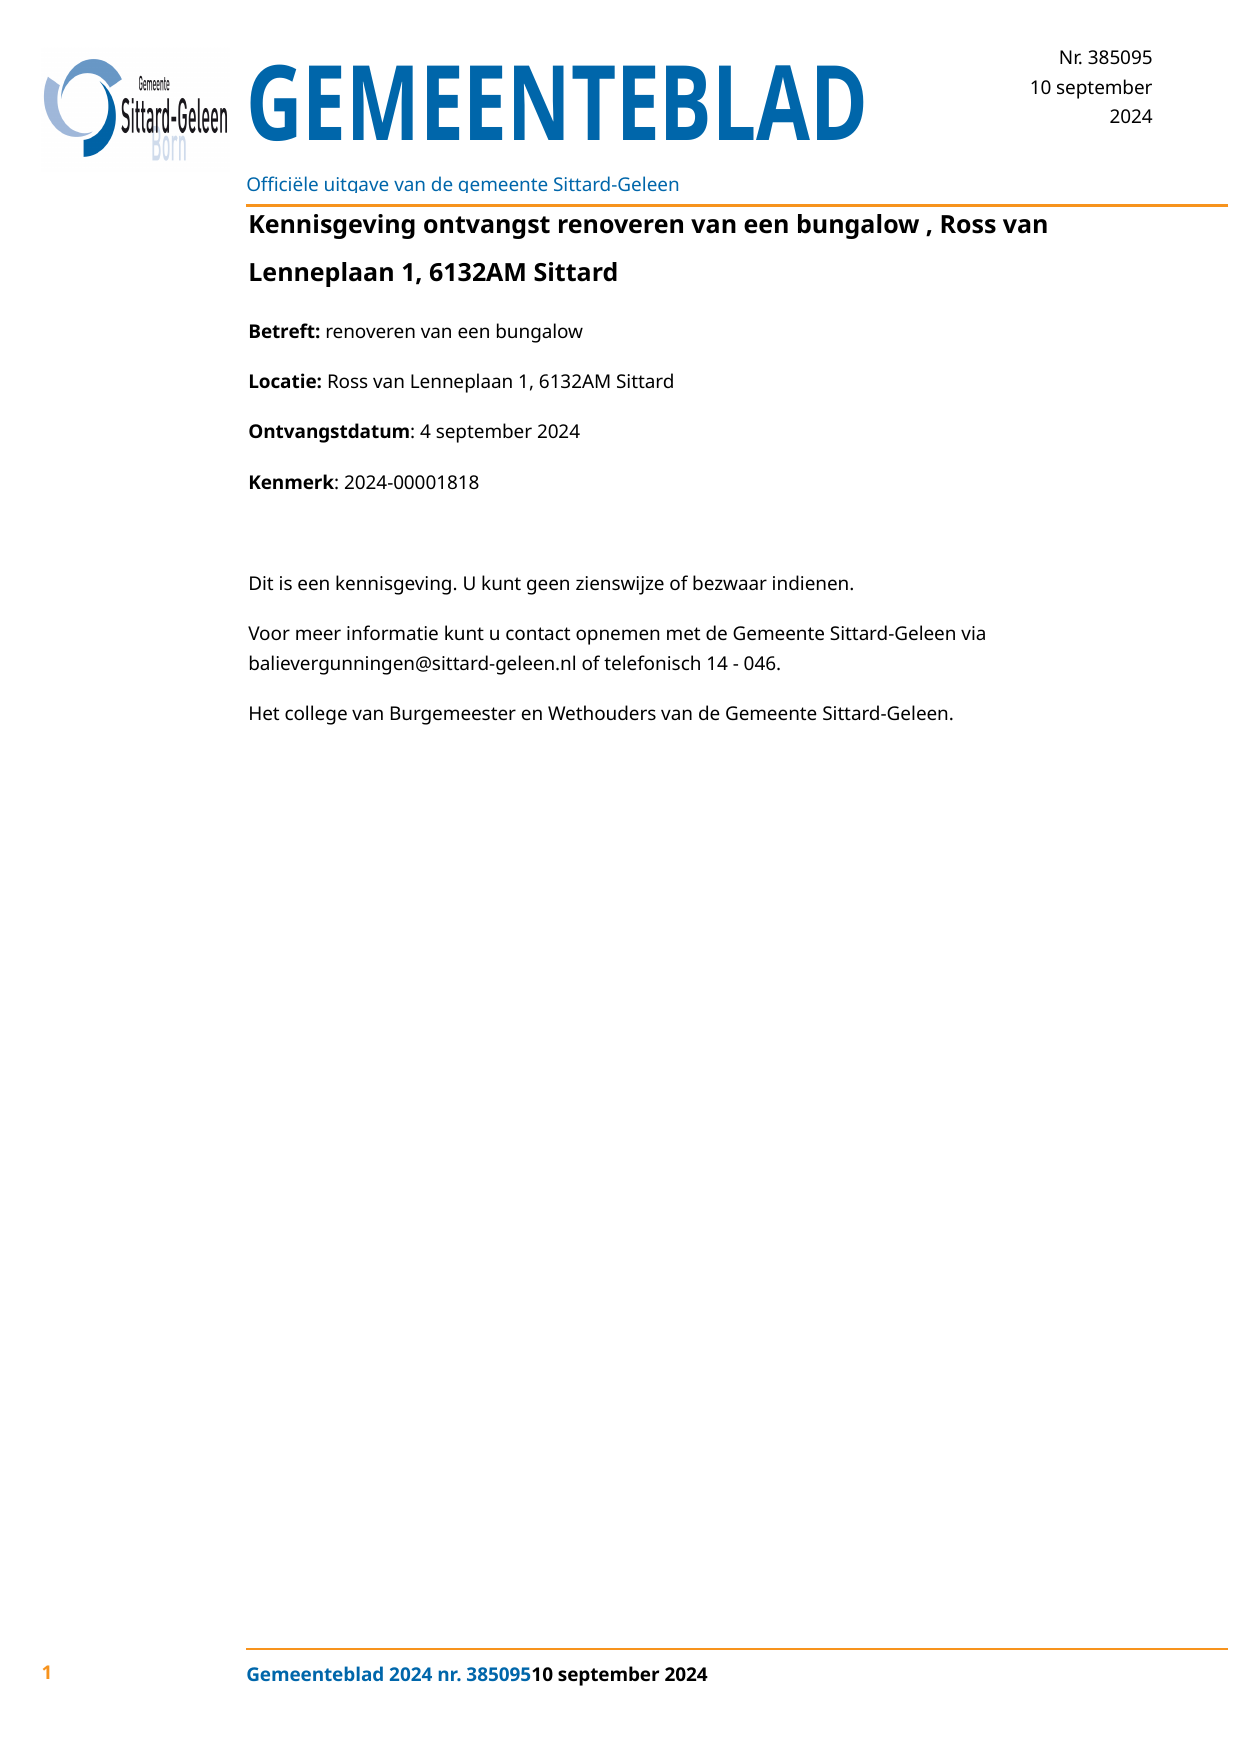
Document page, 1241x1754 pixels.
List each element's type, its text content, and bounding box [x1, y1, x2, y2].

text Het college van Burgemeester en Wethouders van de Gemeente Sittard-Geleen. [248, 700, 1152, 726]
text Kenmerk: 2024-00001818 [248, 469, 1152, 495]
text Ontvangstdatum: 4 september 2024 [248, 419, 1152, 444]
text Dit is een kennisgeving. U kunt geen zienswijze of bezwaar indienen. [248, 570, 1152, 596]
text Voor meer informatie kunt u contact opnemen met de Gemeente Sittard-Geleen via balievergunningen@sittard-geleen.nl of telefonisch 14 - 046. [248, 620, 1152, 676]
text Locatie: Ross van Lenneplaan 1, 6132AM Sittard [248, 368, 1152, 394]
text Betreft: renoveren van een bungalow [248, 318, 1152, 344]
picture [41, 47, 231, 172]
text Kennisgeving ontvangst renoveren van een bungalow , Ross van Lenneplaan 1, 6132AM Sittard [248, 207, 1152, 288]
